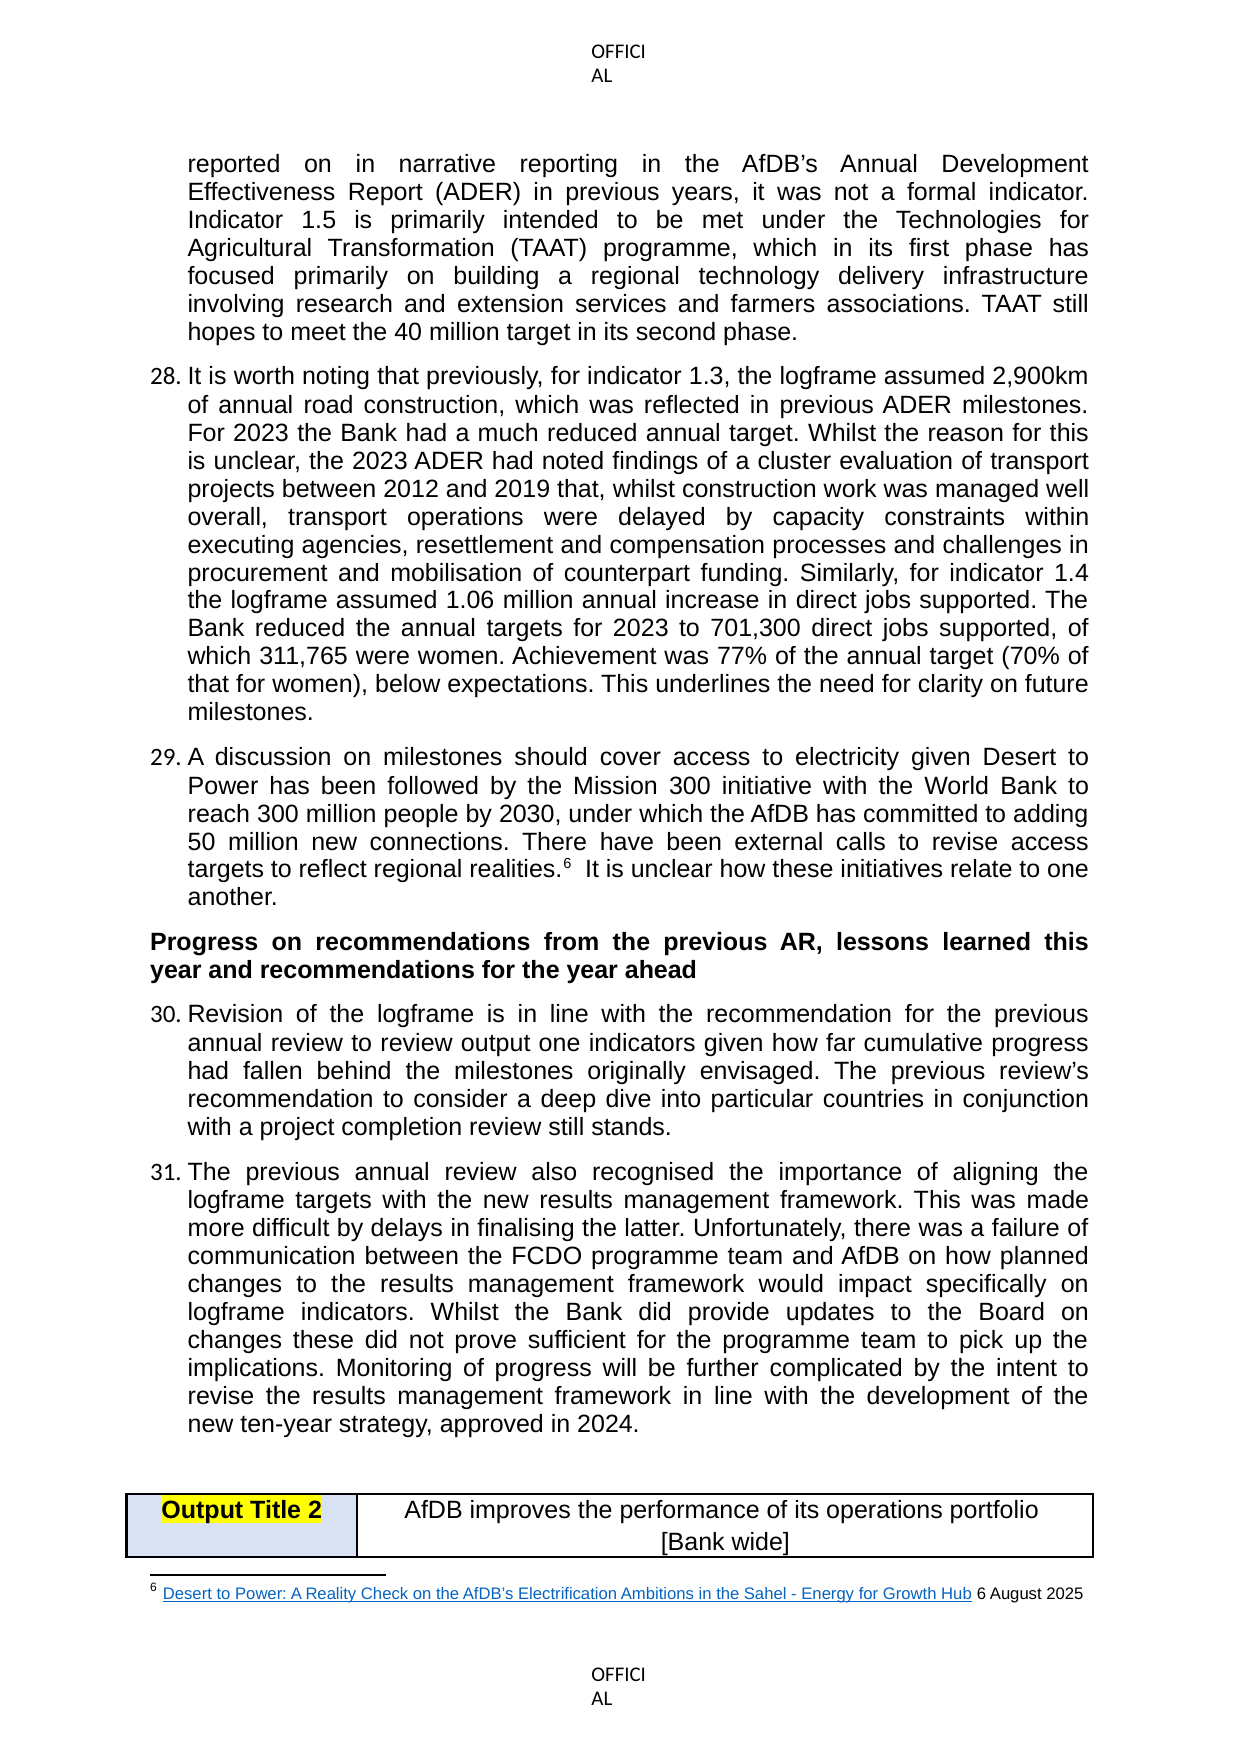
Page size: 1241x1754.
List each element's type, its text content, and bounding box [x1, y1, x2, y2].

list A discussion on milestones should cover access to electricity given Desert to Power has been followed by the Mission 300 initiative with the World Bank to reach 300 million people by 2030, under which the AfDB has committed to adding 50 million new connections. There have been external calls to revise access targets to reflect regional realities. It is unclear how these initiatives relate to one another. [150, 743, 1090, 911]
list Revision of the logframe is in line with the recommendation for the previous annual review to review output one indicators given how far cumulative progress had fallen behind the milestones originally envisaged. The previous review’s recommendation to consider a deep dive into particular countries in conjunction with a project completion review still stands. [150, 1000, 1090, 1141]
text Progress on recommendations from the previous AR, lessons learned this year and recommendations for the year ahead [150, 928, 1090, 983]
list It is worth noting that previously, for indicator 1.3, the logframe assumed 2,900km of annual road construction, which was reflected in previous ADER milestones. For 2023 the Bank had a much reduced annual target. Whilst the reason for this is unclear, the 2023 ADER had noted findings of a cluster evaluation of transport projects between 2012 and 2019 that, whilst construction work was managed well overall, transport operations were delayed by capacity constraints within executing agencies, resettlement and compensation processes and challenges in procurement and mobilisation of counterpart funding. Similarly, for indicator 1.4 the logframe assumed 1.06 million annual increase in direct jobs supported. The Bank reduced the annual targets for 2023 to 701,300 direct jobs supported, of which 311,765 were women. Achievement was 77% of the annual target (70% of that for women), below expectations. This underlines the need for clarity on future milestones. [150, 362, 1090, 726]
table_header AfDB improves the performance of its operations portfolio [Bank wide] [358, 1495, 1092, 1556]
list Desert to Power: A Reality Check on the AfDB’s Electrification Ambitions in the Sahel - Energy for Growth Hub 6 August 2025 [150, 1581, 1090, 1604]
list reported on in narrative reporting in the AfDB’s Annual Development Effectiveness Report (ADER) in previous years, it was not a formal indicator. Indicator 1.5 is primarily intended to be met under the Technologies for Agricultural Transformation (TAAT) programme, which in its first phase has focused primarily on building a regional technology delivery infrastructure involving research and extension services and farmers associations. TAAT still hopes to meet the 40 million target in its second phase. [150, 150, 1090, 345]
table_header Output Title 2 [128, 1495, 356, 1556]
list The previous annual review also recognised the importance of aligning the logframe targets with the new results management framework. This was made more difficult by delays in finalising the latter. Unfortunately, there was a failure of communication between the FCDO programme team and AfDB on how planned changes to the results management framework would impact specifically on logframe indicators. Whilst the Bank did provide updates to the Board on changes these did not prove sufficient for the programme team to pick up the implications. Monitoring of progress will be further complicated by the intent to revise the results management framework in line with the development of the new ten-year strategy, approved in 2024. [150, 1157, 1090, 1437]
